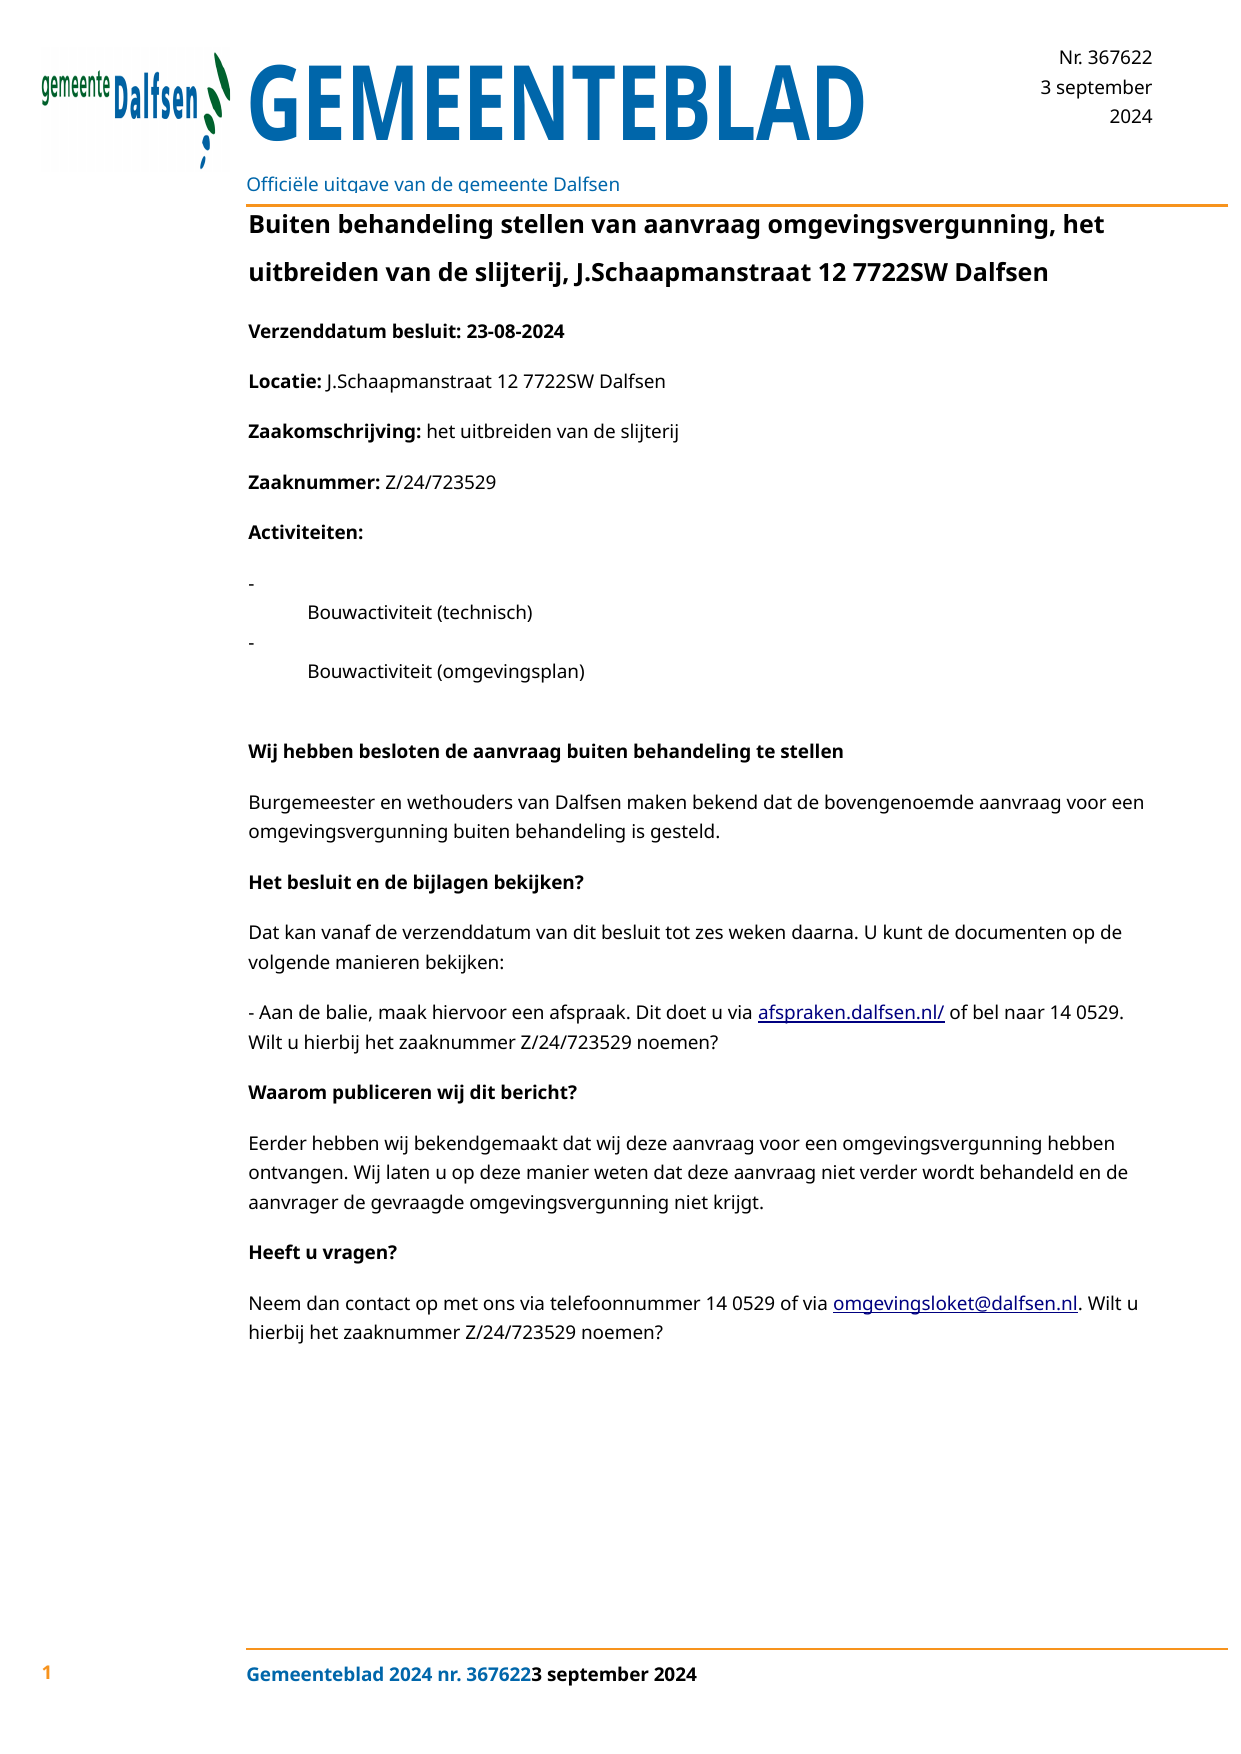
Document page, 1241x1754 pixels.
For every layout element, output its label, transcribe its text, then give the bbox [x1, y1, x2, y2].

picture [41, 47, 231, 172]
text Eerder hebben wij bekendgemaakt dat wij deze aanvraag voor een omgevingsvergunning hebben ontvangen. Wij laten u op deze manier weten dat deze aanvraag niet verder wordt behandeld en de aanvrager de gevraagde omgevingsvergunning niet krijgt. [248, 1130, 1152, 1215]
list Bouwactiviteit (omgevingsplan) [248, 659, 1152, 684]
text Waarom publiceren wij dit bericht? [248, 1079, 1152, 1105]
text Locatie: J.Schaapmanstraat 12 7722SW Dalfsen [248, 368, 1152, 394]
text Verzenddatum besluit: 23-08-2024 [248, 318, 1152, 344]
text Heeft u vragen? [248, 1239, 1152, 1265]
text Activiteiten: [248, 519, 1152, 545]
text Dat kan vanaf de verzenddatum van dit besluit tot zes weken daarna. U kunt de documenten op de volgende manieren bekijken: [248, 919, 1152, 975]
list Bouwactiviteit (technisch) [248, 599, 1152, 625]
text Zaaknummer: Z/24/723529 [248, 469, 1152, 495]
text Zaakomschrijving: het uitbreiden van de slijterij [248, 419, 1152, 444]
text Buiten behandeling stellen van aanvraag omgevingsvergunning, het uitbreiden van de slijterij, J.Schaapmanstraat 12 7722SW Dalfsen [248, 207, 1152, 288]
text Burgemeester en wethouders van Dalfsen maken bekend dat de bovengenoemde aanvraag voor een omgevingsvergunning buiten behandeling is gesteld. [248, 789, 1152, 844]
text Neem dan contact op met ons via telefoonnummer 14 0529 of via omgevingsloket@dalfsen.nl. Wilt u hierbij het zaaknummer Z/24/723529 noemen? [248, 1290, 1152, 1345]
text - Aan de balie, maak hiervoor een afspraak. Dit doet u via afspraken.dalfsen.nl/ of bel naar 14 0529. Wilt u hierbij het zaaknummer Z/24/723529 noemen? [248, 999, 1152, 1055]
text Wij hebben besloten de aanvraag buiten behandeling te stellen [248, 739, 1152, 764]
text Het besluit en de bijlagen bekijken? [248, 869, 1152, 895]
